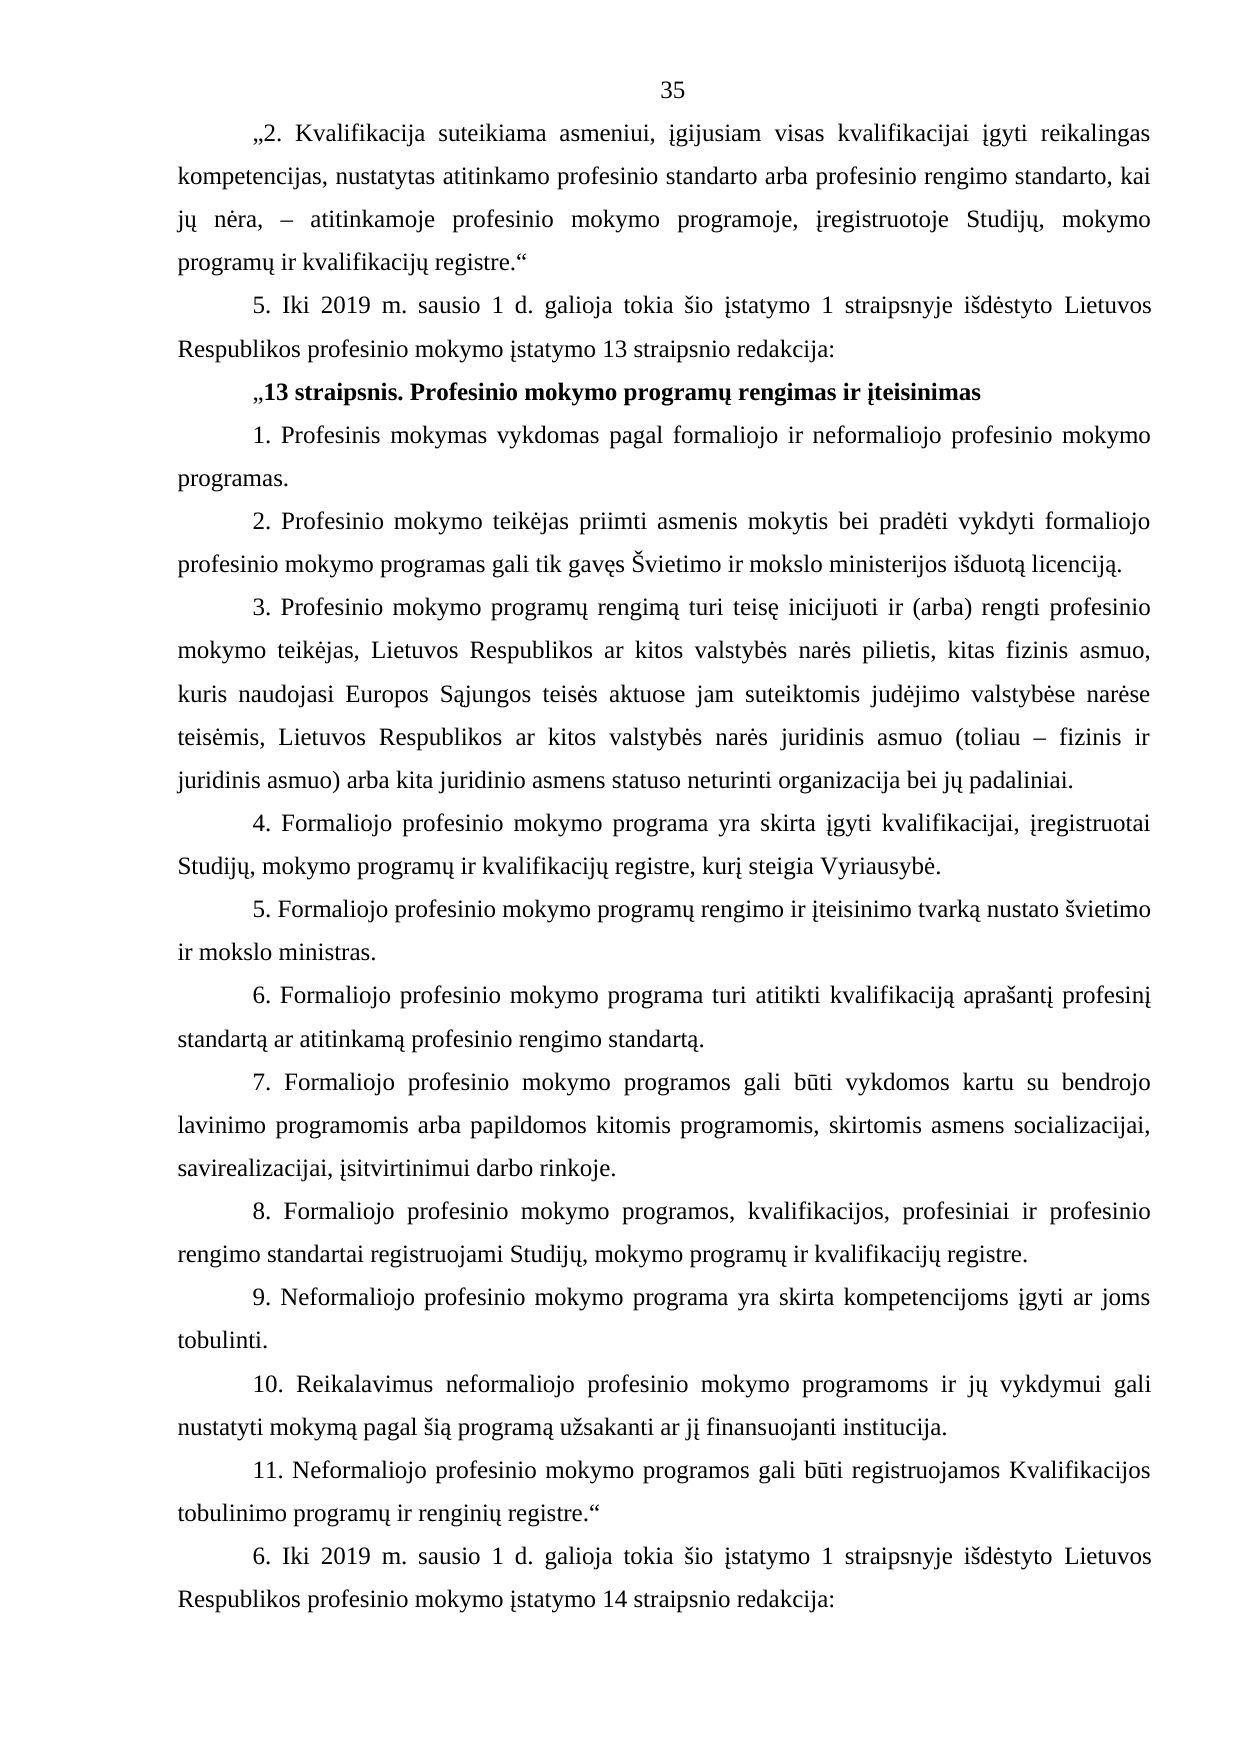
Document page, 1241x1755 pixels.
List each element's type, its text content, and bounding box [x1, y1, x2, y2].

text 11. Neformaliojo profesinio mokymo programos gali būti registruojamos Kvalifikacijos tobulinimo programų ir renginių registre.“ [177, 1455, 1152, 1527]
text 5. Iki 2019 m. sausio 1 d. galioja tokia šio įstatymo 1 straipsnyje išdėstyto Lietuvos Respublikos profesinio mokymo įstatymo 13 straipsnio redakcija: [177, 291, 1152, 362]
text 10. Reikalavimus neformaliojo profesinio mokymo programoms ir jų vykdymui gali nustatyti mokymą pagal šią programą užsakanti ar jį finansuojanti institucija. [177, 1369, 1152, 1441]
text 2. Profesinio mokymo teikėjas priimti asmenis mokytis bei pradėti vykdyti formaliojo profesinio mokymo programas gali tik gavęs Švietimo ir mokslo ministerijos išduotą licenciją. [177, 506, 1152, 578]
text 4. Formaliojo profesinio mokymo programa yra skirta įgyti kvalifikacijai, įregistruotai Studijų, mokymo programų ir kvalifikacijų registre, kurį steigia Vyriausybė. [177, 808, 1152, 880]
text 5. Formaliojo profesinio mokymo programų rengimo ir įteisinimo tvarką nustato švietimo ir mokslo ministras. [177, 894, 1152, 966]
text 7. Formaliojo profesinio mokymo programos gali būti vykdomos kartu su bendrojo lavinimo programomis arba papildomos kitomis programomis, skirtomis asmens socializacijai, savirealizacijai, įsitvirtinimui darbo rinkoje. [177, 1067, 1152, 1182]
text 6. Iki 2019 m. sausio 1 d. galioja tokia šio įstatymo 1 straipsnyje išdėstyto Lietuvos Respublikos profesinio mokymo įstatymo 14 straipsnio redakcija: [177, 1541, 1152, 1613]
text 6. Formaliojo profesinio mokymo programa turi atitikti kvalifikaciją aprašantį profesinį standartą ar atitinkamą profesinio rengimo standartą. [177, 981, 1152, 1052]
text 1. Profesinis mokymas vykdomas pagal formaliojo ir neformaliojo profesinio mokymo programas. [177, 420, 1152, 492]
text 9. Neformaliojo profesinio mokymo programa yra skirta kompetencijoms įgyti ar joms tobulinti. [177, 1282, 1152, 1354]
text 3. Profesinio mokymo programų rengimą turi teisę inicijuoti ir (arba) rengti profesinio mokymo teikėjas, Lietuvos Respublikos ar kitos valstybės narės pilietis, kitas fizinis asmuo, kuris naudojasi Europos Sąjungos teisės aktuose jam suteiktomis judėjimo valstybėse narėse teisėmis, Lietuvos Respublikos ar kitos valstybės narės juridinis asmuo (toliau – fizinis ir juridinis asmuo) arba kita juridinio asmens statuso neturinti organizacija bei jų padaliniai. [177, 592, 1152, 794]
text 8. Formaliojo profesinio mokymo programos, kvalifikacijos, profesiniai ir profesinio rengimo standartai registruojami Studijų, mokymo programų ir kvalifikacijų registre. [177, 1196, 1152, 1268]
text „13 straipsnis. Profesinio mokymo programų rengimas ir įteisinimas [177, 377, 1152, 406]
text „2. Kvalifikacija suteikiama asmeniui, įgijusiam visas kvalifikacijai įgyti reikalingas kompetencijas, nustatytas atitinkamo profesinio standarto arba profesinio rengimo standarto, kai jų nėra, – atitinkamoje profesinio mokymo programoje, įregistruotoje Studijų, mokymo programų ir kvalifikacijų registre.“ [177, 118, 1152, 276]
